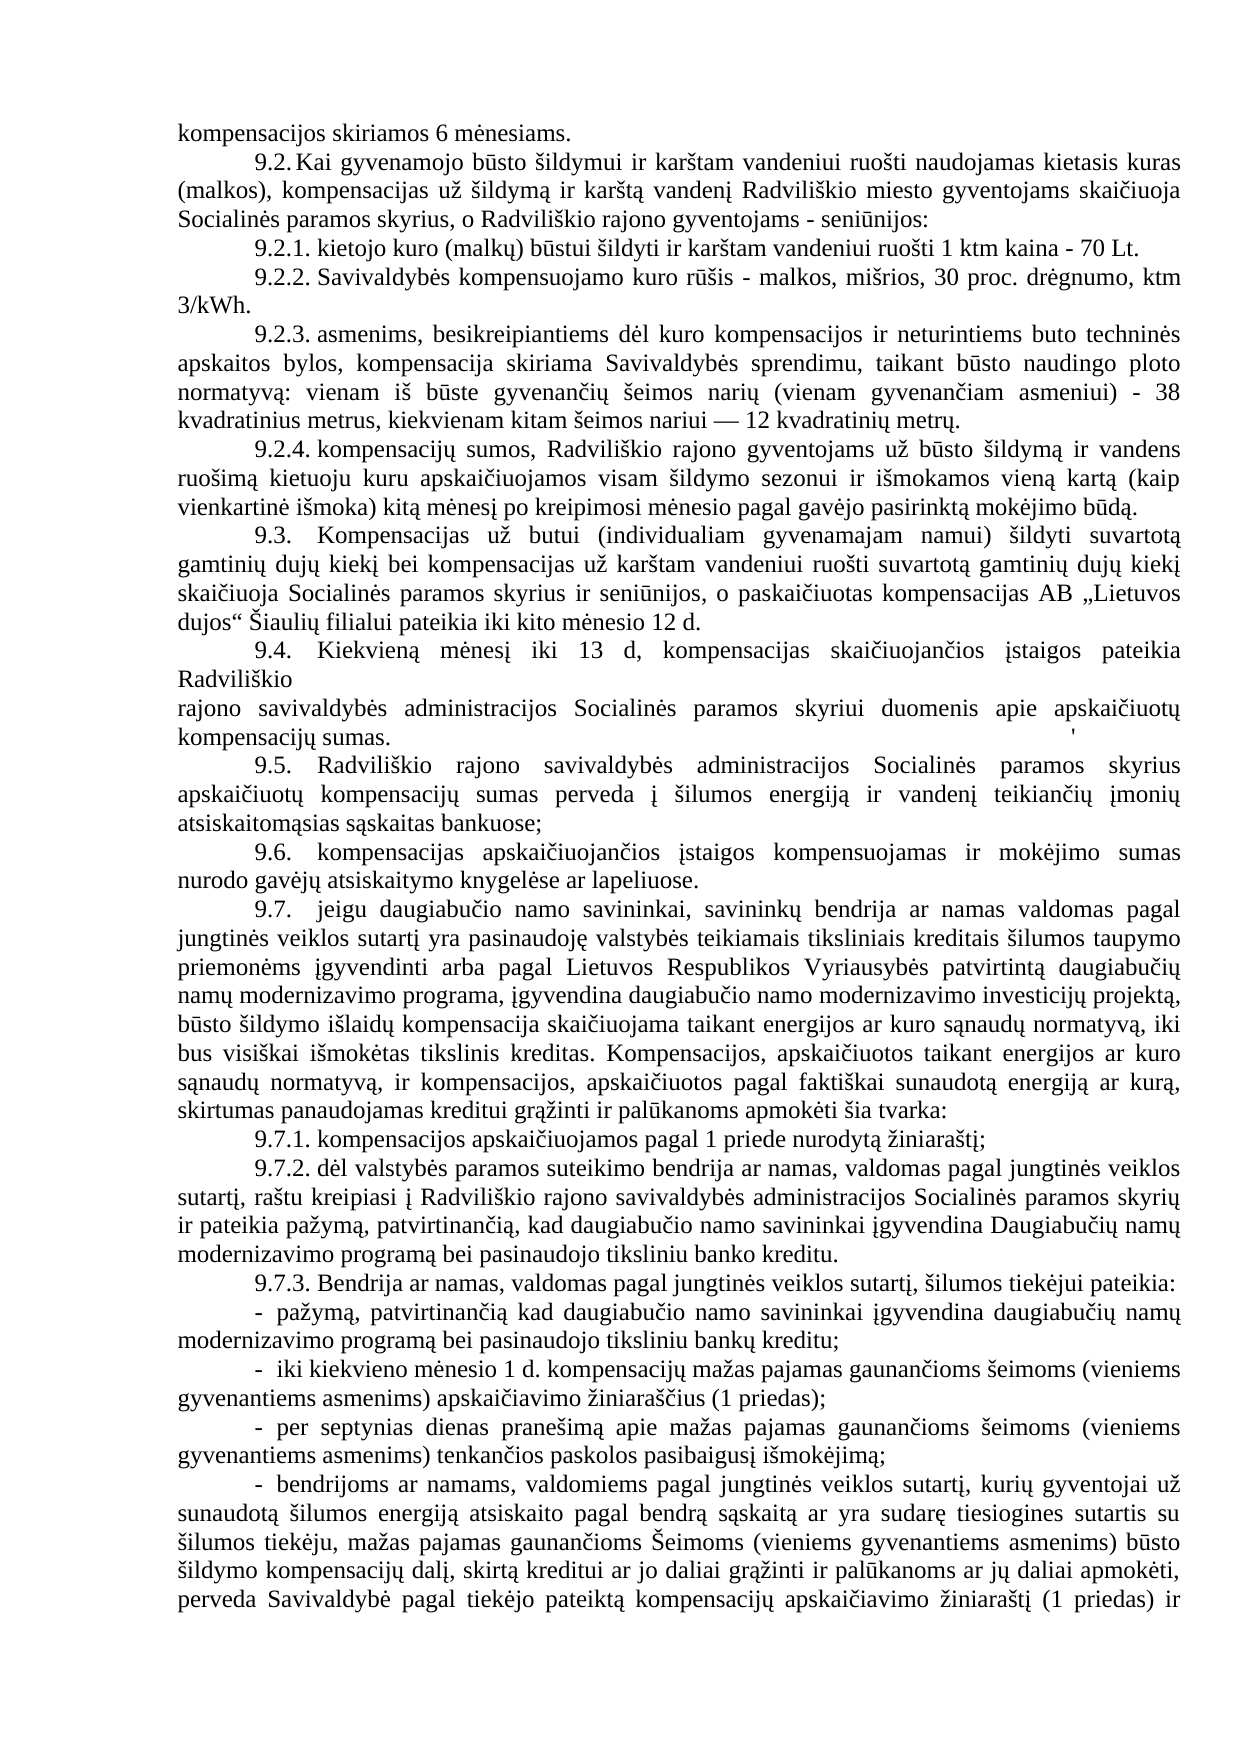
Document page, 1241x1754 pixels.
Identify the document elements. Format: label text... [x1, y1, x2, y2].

text 9.6. kompensacijas apskaičiuojančios įstaigos kompensuojamas ir mokėjimo sumas nurodo gavėjų atsiskaitymo knygelėse ar lapeliuose. [177, 837, 1181, 894]
text rajono savivaldybės administracijos Socialinės paramos skyriui duomenis apie apskaičiuotų kompensacijų sumas. ' [177, 693, 1181, 751]
text 9.7. jeigu daugiabučio namo savininkai, savininkų bendrija ar namas valdomas pagal jungtinės veiklos sutartį yra pasinaudoję valstybės teikiamais tiksliniais kreditais šilumos taupymo priemonėms įgyvendinti arba pagal Lietuvos Respublikos Vyriausybės patvirtintą daugiabučių namų modernizavimo programa, įgyvendina daugiabučio namo modernizavimo investicijų projektą, būsto šildymo išlaidų kompensacija skaičiuojama taikant energijos ar kuro sąnaudų normatyvą, iki bus visiškai išmokėtas tikslinis kreditas. Kompensacijos, apskaičiuotos taikant energijos ar kuro sąnaudų normatyvą, ir kompensacijos, apskaičiuotos pagal faktiškai sunaudotą energiją ar kurą, skirtumas panaudojamas kreditui grąžinti ir palūkanoms apmokėti šia tvarka: [177, 894, 1181, 1124]
text - bendrijoms ar namams, valdomiems pagal jungtinės veiklos sutartį, kurių gyventojai už sunaudotą šilumos energiją atsiskaito pagal bendrą sąskaitą ar yra sudarę tiesiogines sutartis su šilumos tiekėju, mažas pajamas gaunančioms Šeimoms (vieniems gyvenantiems asmenims) būsto šildymo kompensacijų dalį, skirtą kreditui ar jo daliai grąžinti ir palūkanoms ar jų daliai apmokėti, perveda Savivaldybė pagal tiekėjo pateiktą kompensacijų apskaičiavimo žiniaraštį (1 priedas) ir [177, 1469, 1181, 1613]
text - iki kiekvieno mėnesio 1 d. kompensacijų mažas pajamas gaunančioms šeimoms (vieniems gyvenantiems asmenims) apskaičiavimo žiniaraščius (1 priedas); [177, 1354, 1181, 1412]
text - pažymą, patvirtinančią kad daugiabučio namo savininkai įgyvendina daugiabučių namų modernizavimo programą bei pasinaudojo tiksliniu bankų kreditu; [177, 1297, 1181, 1354]
text 9.4. Kiekvieną mėnesį iki 13 d, kompensacijas skaičiuojančios įstaigos pateikia Radviliškio [177, 636, 1181, 693]
text 9.2.3. asmenims, besikreipiantiems dėl kuro kompensacijos ir neturintiems buto techninės apskaitos bylos, kompensacija skiriama Savivaldybės sprendimu, taikant būsto naudingo ploto normatyvą: vienam iš būste gyvenančių šeimos narių (vienam gyvenančiam asmeniui) - 38 kvadratinius metrus, kiekvienam kitam šeimos nariui — 12 kvadratinių metrų. [177, 319, 1181, 434]
text 9.2. Kai gyvenamojo būsto šildymui ir karštam vandeniui ruošti naudojamas kietasis kuras (malkos), kompensacijas už šildymą ir karštą vandenį Radviliškio miesto gyventojams skaičiuoja Socialinės paramos skyrius, o Radviliškio rajono gyventojams - seniūnijos: [177, 147, 1181, 233]
text 9.7.1. kompensacijos apskaičiuojamos pagal 1 priede nurodytą žiniaraštį; [177, 1124, 1181, 1153]
text 9.7.2. dėl valstybės paramos suteikimo bendrija ar namas, valdomas pagal jungtinės veiklos sutartį, raštu kreipiasi į Radviliškio rajono savivaldybės administracijos Socialinės paramos skyrių ir pateikia pažymą, patvirtinančią, kad daugiabučio namo savininkai įgyvendina Daugiabučių namų modernizavimo programą bei pasinaudojo tiksliniu banko kreditu. [177, 1153, 1181, 1268]
text 9.7.3. Bendrija ar namas, valdomas pagal jungtinės veiklos sutartį, šilumos tiekėjui pateikia: [177, 1268, 1181, 1297]
text - per septynias dienas pranešimą apie mažas pajamas gaunančioms šeimoms (vieniems gyvenantiems asmenims) tenkančios paskolos pasibaigusį išmokėjimą; [177, 1412, 1181, 1469]
text 9.5. Radviliškio rajono savivaldybės administracijos Socialinės paramos skyrius apskaičiuotų kompensacijų sumas perveda į šilumos energiją ir vandenį teikiančių įmonių atsiskaitomąsias sąskaitas bankuose; [177, 751, 1181, 837]
text 9.3. Kompensacijas už butui (individualiam gyvenamajam namui) šildyti suvartotą gamtinių dujų kiekį bei kompensacijas už karštam vandeniui ruošti suvartotą gamtinių dujų kiekį skaičiuoja Socialinės paramos skyrius ir seniūnijos, o paskaičiuotas kompensacijas AB „Lietuvos dujos“ Šiaulių filialui pateikia iki kito mėnesio 12 d. [177, 521, 1181, 636]
text 9.2.1. kietojo kuro (malkų) būstui šildyti ir karštam vandeniui ruošti 1 ktm kaina - 70 Lt. [177, 233, 1181, 262]
text 9.2.4. kompensacijų sumos, Radviliškio rajono gyventojams už būsto šildymą ir vandens ruošimą kietuoju kuru apskaičiuojamos visam šildymo sezonui ir išmokamos vieną kartą (kaip vienkartinė išmoka) kitą mėnesį po kreipimosi mėnesio pagal gavėjo pasirinktą mokėjimo būdą. [177, 434, 1181, 521]
text 9.2.2. Savivaldybės kompensuojamo kuro rūšis - malkos, mišrios, 30 proc. drėgnumo, ktm 3/kWh. [177, 262, 1181, 319]
text kompensacijos skiriamos 6 mėnesiams. [177, 118, 1181, 147]
